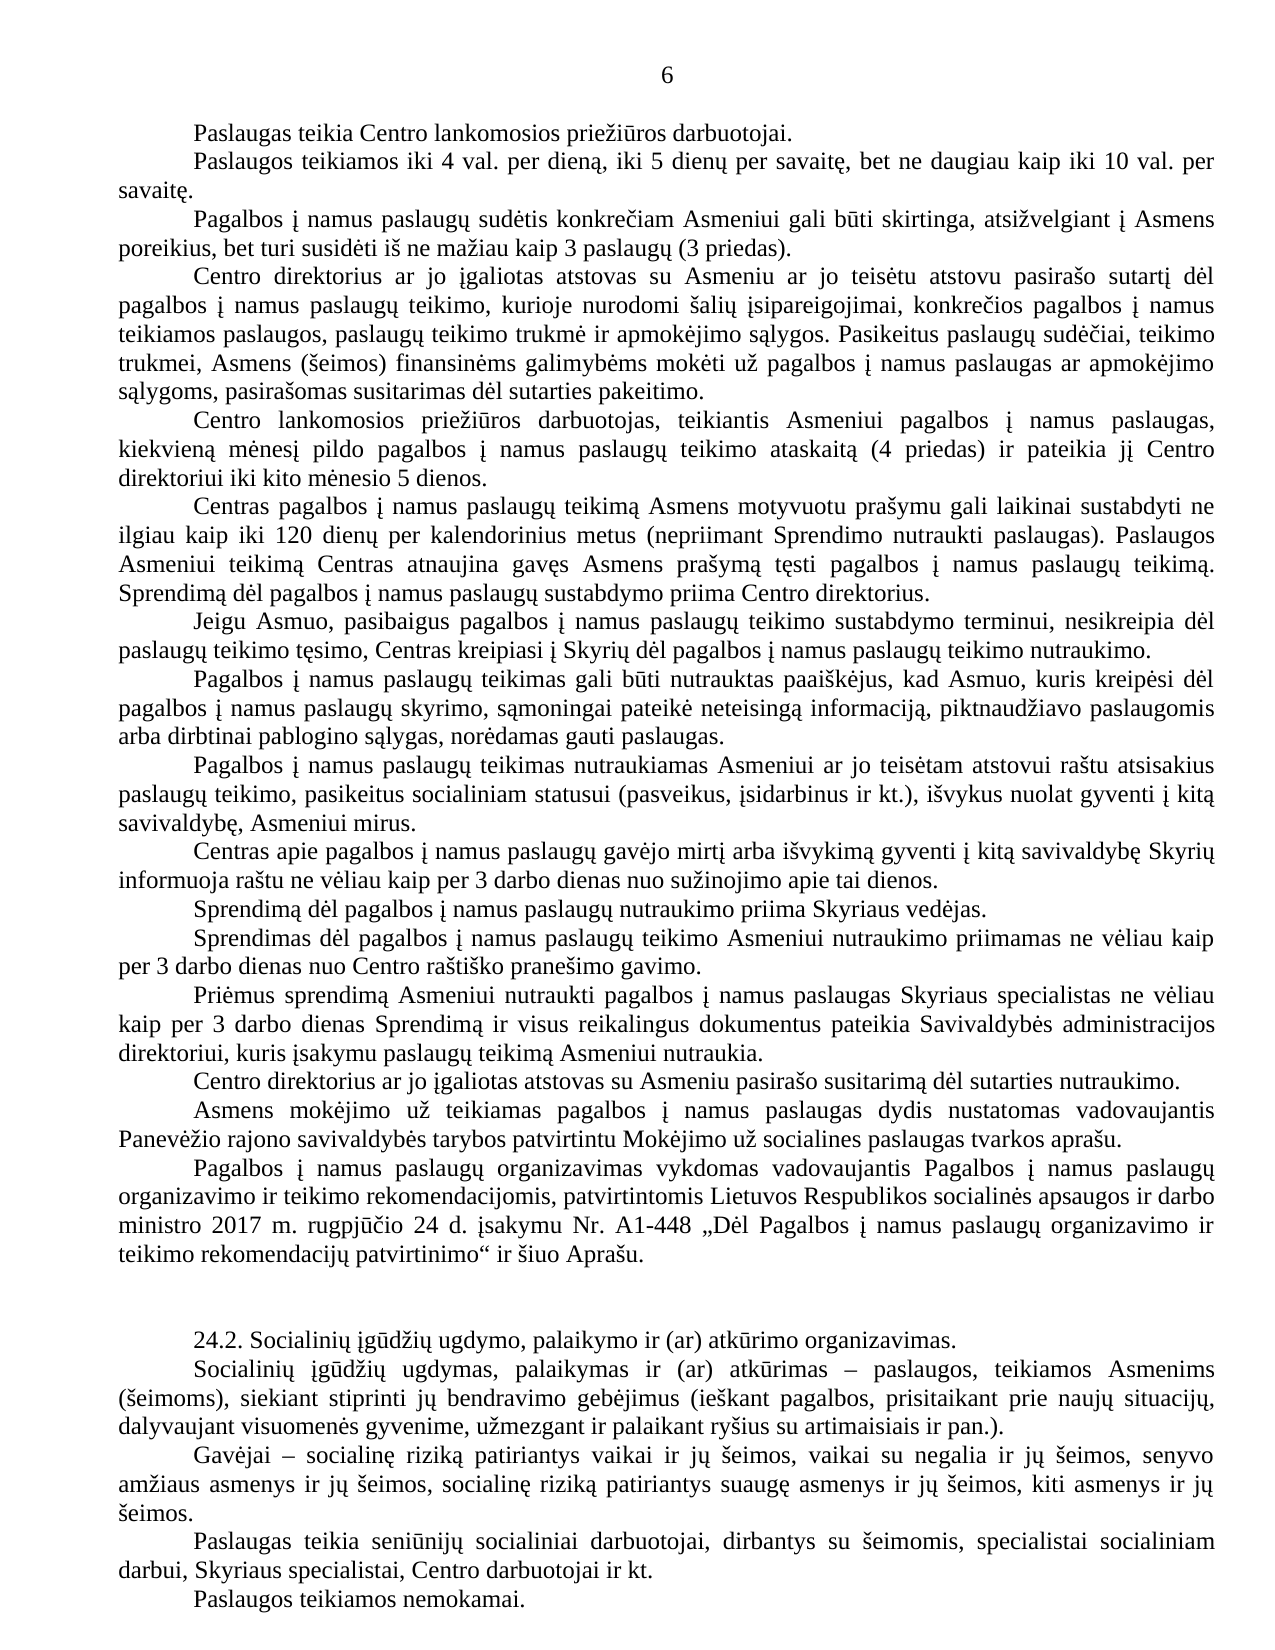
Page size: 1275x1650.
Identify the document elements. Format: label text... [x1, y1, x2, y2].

text Pagalbos į namus paslaugų organizavimas vykdomas vadovaujantis Pagalbos į namus paslaugų organizavimo ir teikimo rekomendacijomis, patvirtintomis Lietuvos Respublikos socialinės apsaugos ir darbo ministro 2017 m. rugpjūčio 24 d. įsakymu Nr. A1-448 „Dėl Pagalbos į namus paslaugų organizavimo ir teikimo rekomendacijų patvirtinimo“ ir šiuo Aprašu. [118, 1153, 1216, 1268]
text Centras pagalbos į namus paslaugų teikimą Asmens motyvuotu prašymu gali laikinai sustabdyti ne ilgiau kaip iki 120 dienų per kalendorinius metus (nepriimant Sprendimo nutraukti paslaugas). Paslaugos Asmeniui teikimą Centras atnaujina gavęs Asmens prašymą tęsti pagalbos į namus paslaugų teikimą. Sprendimą dėl pagalbos į namus paslaugų sustabdymo priima Centro direktorius. [118, 491, 1216, 606]
text Sprendimą dėl pagalbos į namus paslaugų nutraukimo priima Skyriaus vedėjas. [118, 894, 1216, 923]
text Paslaugas teikia Centro lankomosios priežiūros darbuotojai. [118, 118, 1216, 146]
text 24.2. Socialinių įgūdžių ugdymo, palaikymo ir (ar) atkūrimo organizavimas. [118, 1325, 1216, 1354]
text Paslaugos teikiamos nemokamai. [118, 1584, 1216, 1613]
text Centras apie pagalbos į namus paslaugų gavėjo mirtį arba išvykimą gyventi į kitą savivaldybę Skyrių informuoja raštu ne vėliau kaip per 3 darbo dienas nuo sužinojimo apie tai dienos. [118, 836, 1216, 894]
text Gavėjai – socialinę riziką patiriantys vaikai ir jų šeimos, vaikai su negalia ir jų šeimos, senyvo amžiaus asmenys ir jų šeimos, socialinę riziką patiriantys suaugę asmenys ir jų šeimos, kiti asmenys ir jų šeimos. [118, 1440, 1216, 1526]
text Pagalbos į namus paslaugų teikimas nutraukiamas Asmeniui ar jo teisėtam atstovui raštu atsisakius paslaugų teikimo, pasikeitus socialiniam statusui (pasveikus, įsidarbinus ir kt.), išvykus nuolat gyventi į kitą savivaldybę, Asmeniui mirus. [118, 750, 1216, 836]
text Jeigu Asmuo, pasibaigus pagalbos į namus paslaugų teikimo sustabdymo terminui, nesikreipia dėl paslaugų teikimo tęsimo, Centras kreipiasi į Skyrių dėl pagalbos į namus paslaugų teikimo nutraukimo. [118, 606, 1216, 664]
text Centro direktorius ar jo įgaliotas atstovas su Asmeniu ar jo teisėtu atstovu pasirašo sutartį dėl pagalbos į namus paslaugų teikimo, kurioje nurodomi šalių įsipareigojimai, konkrečios pagalbos į namus teikiamos paslaugos, paslaugų teikimo trukmė ir apmokėjimo sąlygos. Pasikeitus paslaugų sudėčiai, teikimo trukmei, Asmens (šeimos) finansinėms galimybėms mokėti už pagalbos į namus paslaugas ar apmokėjimo sąlygoms, pasirašomas susitarimas dėl sutarties pakeitimo. [118, 261, 1216, 405]
text Paslaugas teikia seniūnijų socialiniai darbuotojai, dirbantys su šeimomis, specialistai socialiniam darbui, Skyriaus specialistai, Centro darbuotojai ir kt. [118, 1526, 1216, 1584]
text Socialinių įgūdžių ugdymas, palaikymas ir (ar) atkūrimas – paslaugos, teikiamos Asmenims (šeimoms), siekiant stiprinti jų bendravimo gebėjimus (ieškant pagalbos, prisitaikant prie naujų situacijų, dalyvaujant visuomenės gyvenime, užmezgant ir palaikant ryšius su artimaisiais ir pan.). [118, 1354, 1216, 1440]
text Asmens mokėjimo už teikiamas pagalbos į namus paslaugas dydis nustatomas vadovaujantis Panevėžio rajono savivaldybės tarybos patvirtintu Mokėjimo už socialines paslaugas tvarkos aprašu. [118, 1095, 1216, 1153]
text Centro lankomosios priežiūros darbuotojas, teikiantis Asmeniui pagalbos į namus paslaugas, kiekvieną mėnesį pildo pagalbos į namus paslaugų teikimo ataskaitą (4 priedas) ir pateikia jį Centro direktoriui iki kito mėnesio 5 dienos. [118, 405, 1216, 491]
text Priėmus sprendimą Asmeniui nutraukti pagalbos į namus paslaugas Skyriaus specialistas ne vėliau kaip per 3 darbo dienas Sprendimą ir visus reikalingus dokumentus pateikia Savivaldybės administracijos direktoriui, kuris įsakymu paslaugų teikimą Asmeniui nutraukia. [118, 980, 1216, 1066]
text Paslaugos teikiamos iki 4 val. per dieną, iki 5 dienų per savaitę, bet ne daugiau kaip iki 10 val. per savaitę. [118, 146, 1216, 204]
text Centro direktorius ar jo įgaliotas atstovas su Asmeniu pasirašo susitarimą dėl sutarties nutraukimo. [118, 1066, 1216, 1095]
text Pagalbos į namus paslaugų sudėtis konkrečiam Asmeniui gali būti skirtinga, atsižvelgiant į Asmens poreikius, bet turi susidėti iš ne mažiau kaip 3 paslaugų (3 priedas). [118, 204, 1216, 261]
text Sprendimas dėl pagalbos į namus paslaugų teikimo Asmeniui nutraukimo priimamas ne vėliau kaip per 3 darbo dienas nuo Centro raštiško pranešimo gavimo. [118, 923, 1216, 980]
text Pagalbos į namus paslaugų teikimas gali būti nutrauktas paaiškėjus, kad Asmuo, kuris kreipėsi dėl pagalbos į namus paslaugų skyrimo, sąmoningai pateikė neteisingą informaciją, piktnaudžiavo paslaugomis arba dirbtinai pablogino sąlygas, norėdamas gauti paslaugas. [118, 664, 1216, 750]
